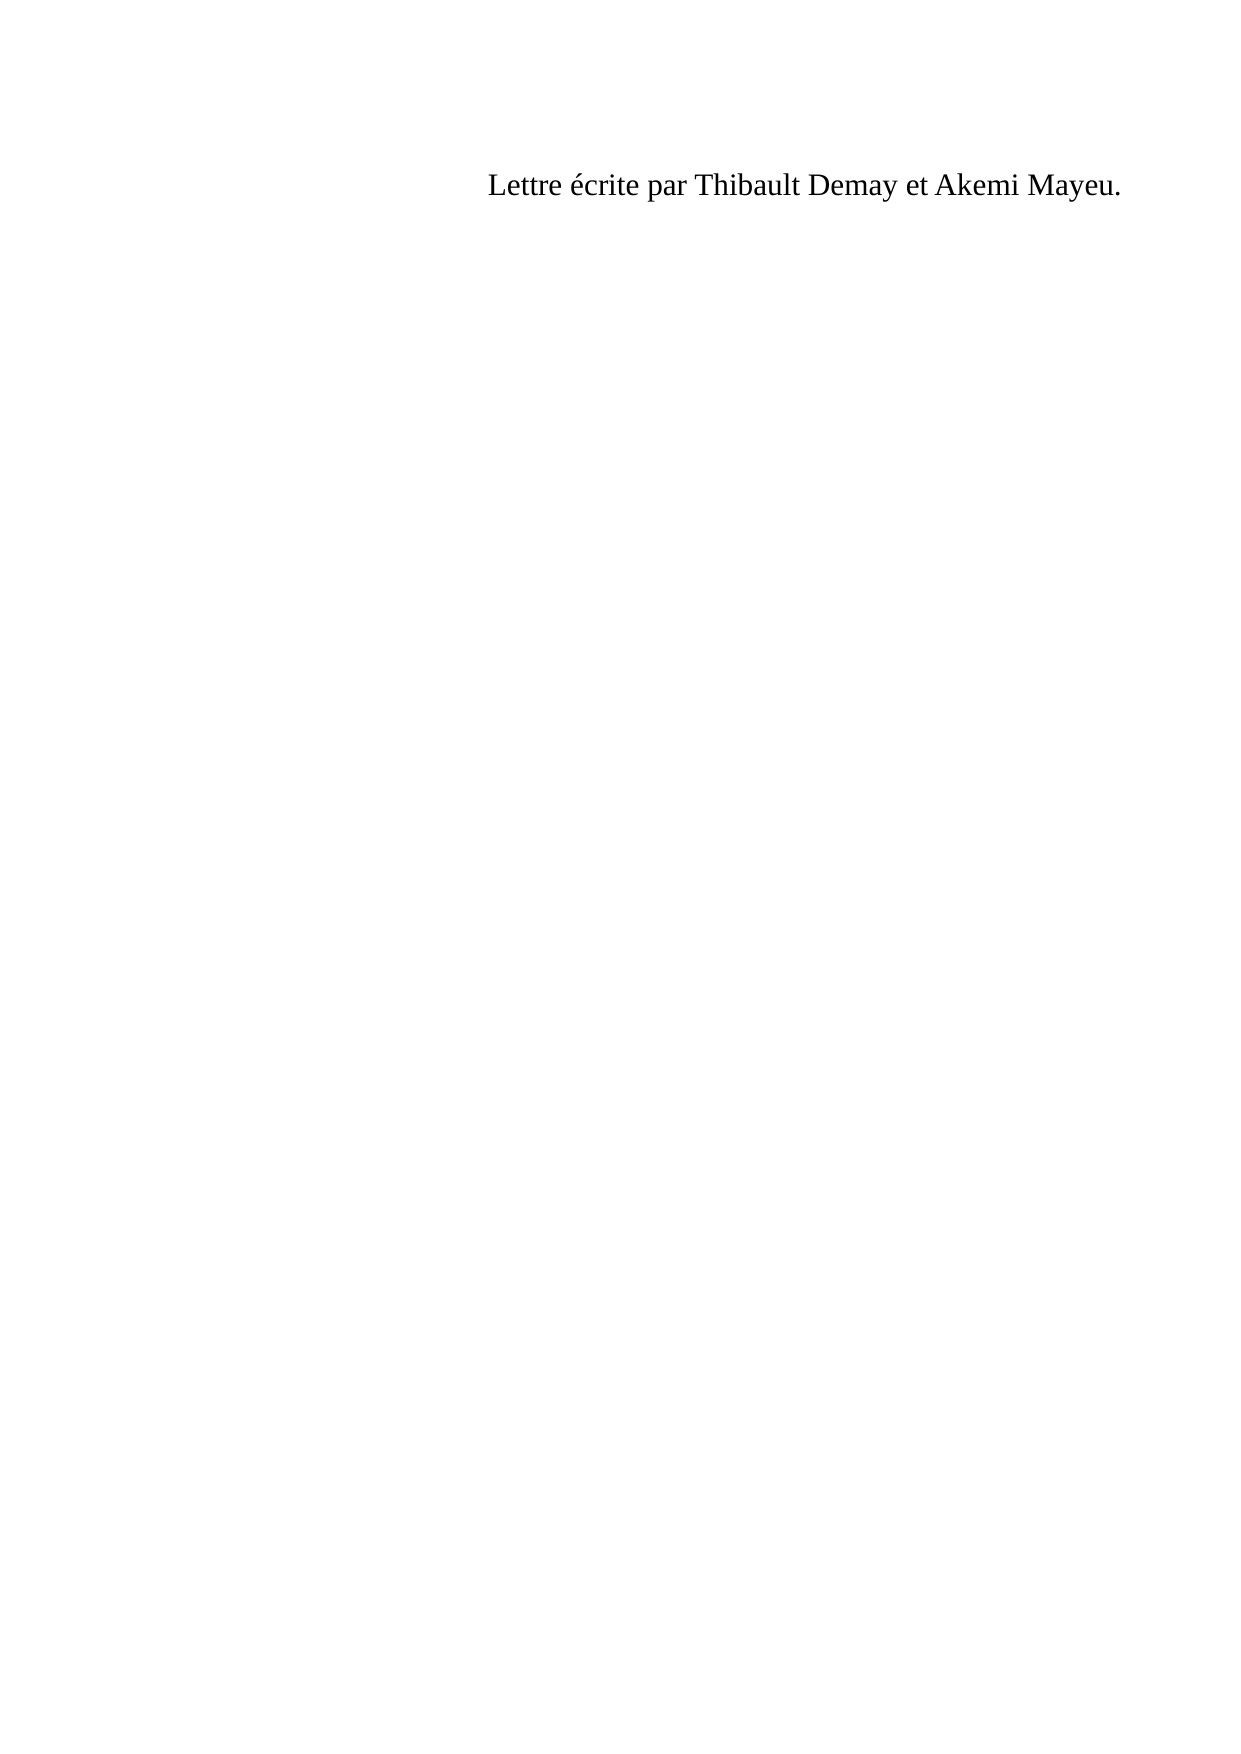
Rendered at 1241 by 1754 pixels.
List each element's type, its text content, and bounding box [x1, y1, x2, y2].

text Lettre écrite par Thibault Demay et Akemi Mayeu. [118, 166, 1122, 202]
